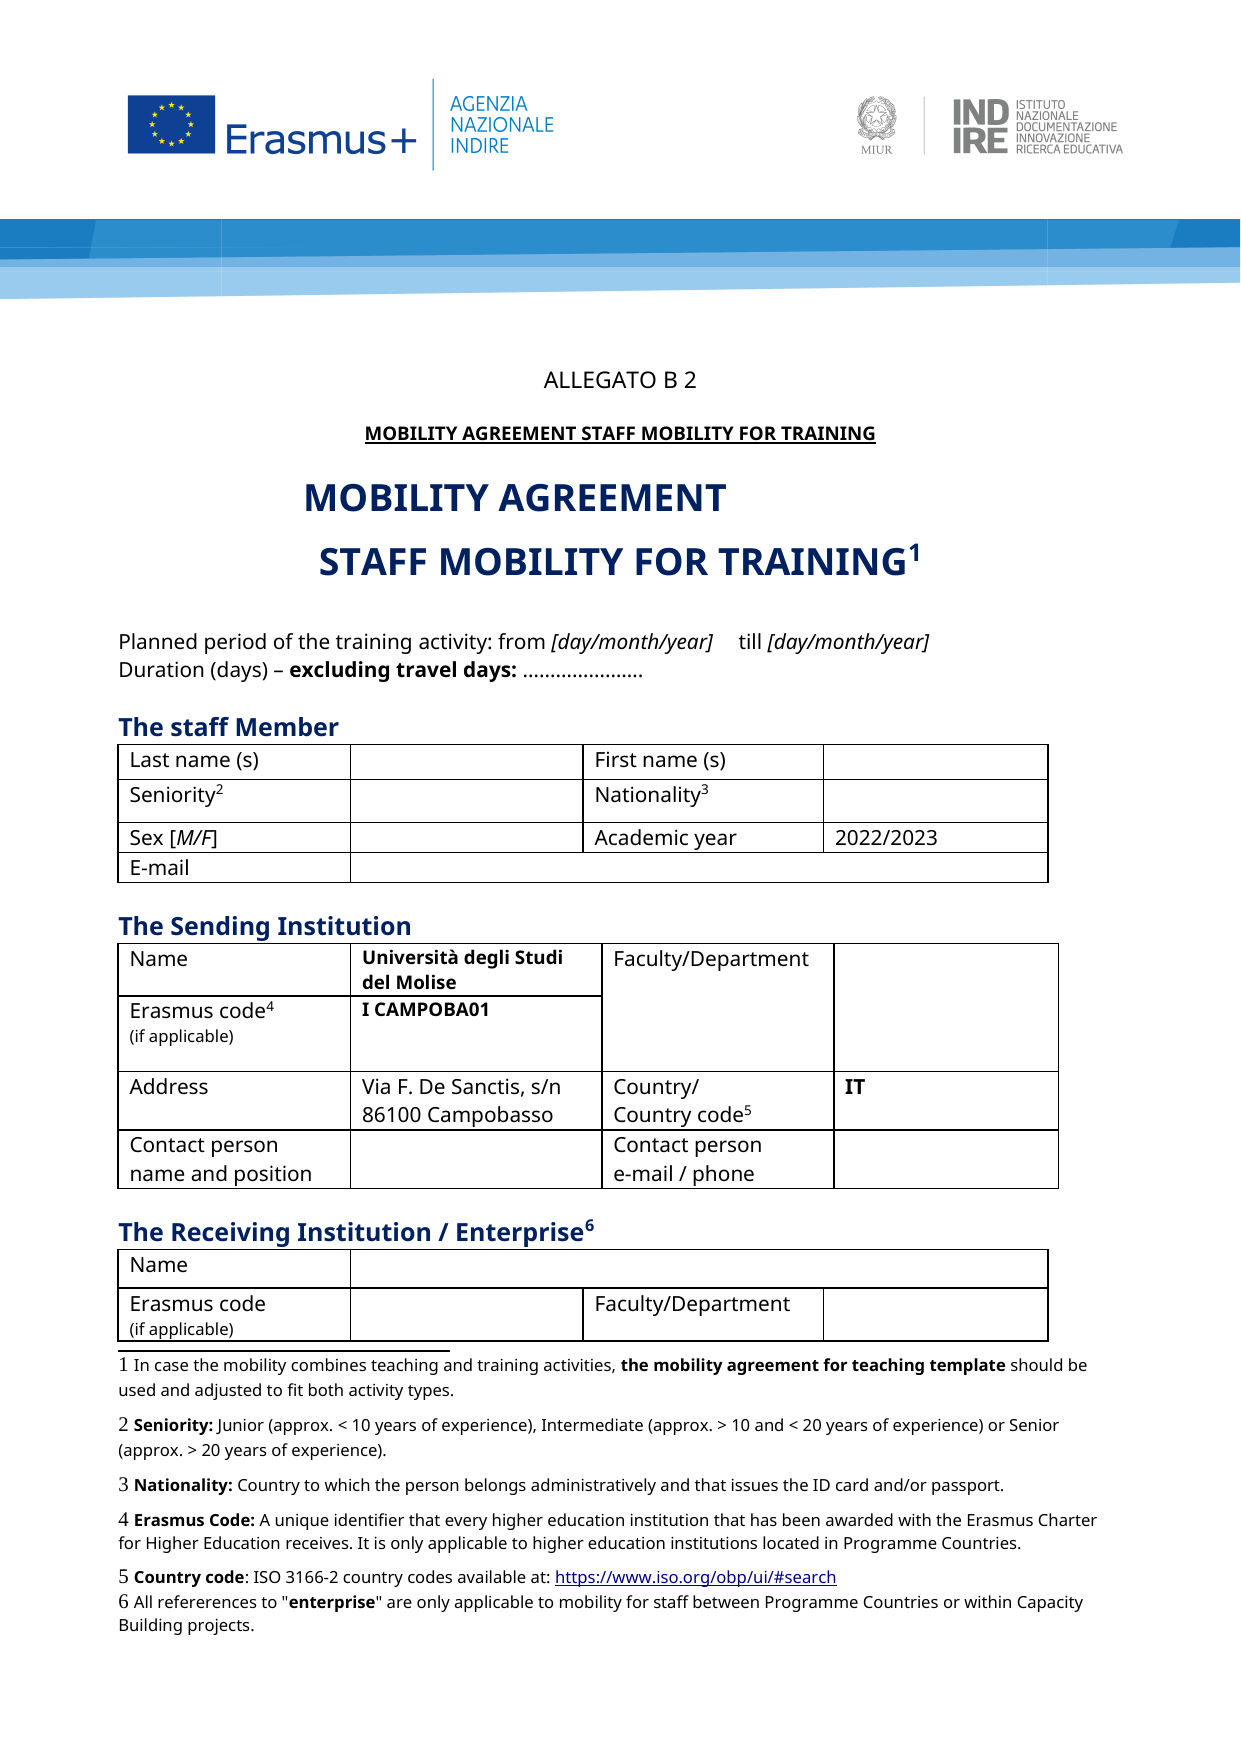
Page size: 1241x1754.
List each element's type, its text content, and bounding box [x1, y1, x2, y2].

table_header [824, 745, 1047, 778]
table_cell E-mail [119, 853, 350, 881]
table_header Faculty/Department [603, 944, 833, 1071]
table_header [351, 1250, 1047, 1287]
text The staff Member [118, 709, 1225, 744]
table_cell Country/ Country code [603, 1072, 833, 1129]
table_header Last name (s) [119, 745, 350, 778]
table_cell [351, 853, 1047, 881]
text All refererences to "enterprise" are only applicable to mobility for staff between Programme Countries or within Capacity Building projects. [118, 1589, 1122, 1636]
table_header [835, 944, 1058, 1071]
table_cell Erasmus code (if applicable) [119, 1289, 350, 1340]
table_cell Address [119, 1072, 350, 1129]
table_cell [824, 1289, 1047, 1340]
table_cell [835, 1131, 1058, 1187]
text Duration (days) – excluding travel days: …………………. [118, 656, 1122, 684]
table_cell Contact person name and position [119, 1131, 350, 1187]
table_cell Erasmus code (if applicable) [119, 997, 350, 1071]
table_header [351, 745, 582, 778]
table_cell [351, 823, 582, 851]
table_cell I CAMPOBA01 [351, 997, 601, 1071]
table_cell Via F. De Sanctis, s/n 86100 Campobasso [351, 1072, 601, 1129]
text Planned period of the training activity: from [day/month/year] till [day/month/year] [118, 627, 1122, 656]
table_cell [351, 1289, 582, 1340]
text The Sending Institution [118, 908, 1225, 942]
table_header Università degli Studi del Molise [351, 944, 601, 995]
table_header Name [119, 944, 350, 995]
table_cell Contact person e-mail / phone [603, 1131, 833, 1187]
text In case the mobility combines teaching and training activities, the mobility agreement for teaching template should be used and adjusted to fit both activity types. [118, 1351, 1122, 1401]
table_cell 2022/2023 [824, 823, 1047, 851]
table_cell Academic year [584, 823, 823, 851]
table_cell Nationality [584, 780, 823, 821]
table_cell IT [835, 1072, 1058, 1129]
table_cell Sex [M/F] [119, 823, 350, 851]
text MOBILITY AGREEMENT [118, 472, 1225, 523]
table_cell [824, 780, 1047, 821]
table_cell Faculty/Department [584, 1289, 823, 1340]
table_cell [351, 780, 582, 821]
text The Receiving Institution / Enterprise [118, 1214, 1225, 1248]
text MOBILITY AGREEMENT STAFF MOBILITY FOR TRAINING [118, 421, 1122, 446]
text STAFF MOBILITY FOR TRAINING [118, 535, 1122, 586]
text ALLEGATO B 2 [118, 364, 1122, 395]
table_header First name (s) [584, 745, 823, 778]
table_cell Seniority [119, 780, 350, 821]
table_header Name [119, 1250, 350, 1287]
table_cell [351, 1131, 601, 1187]
